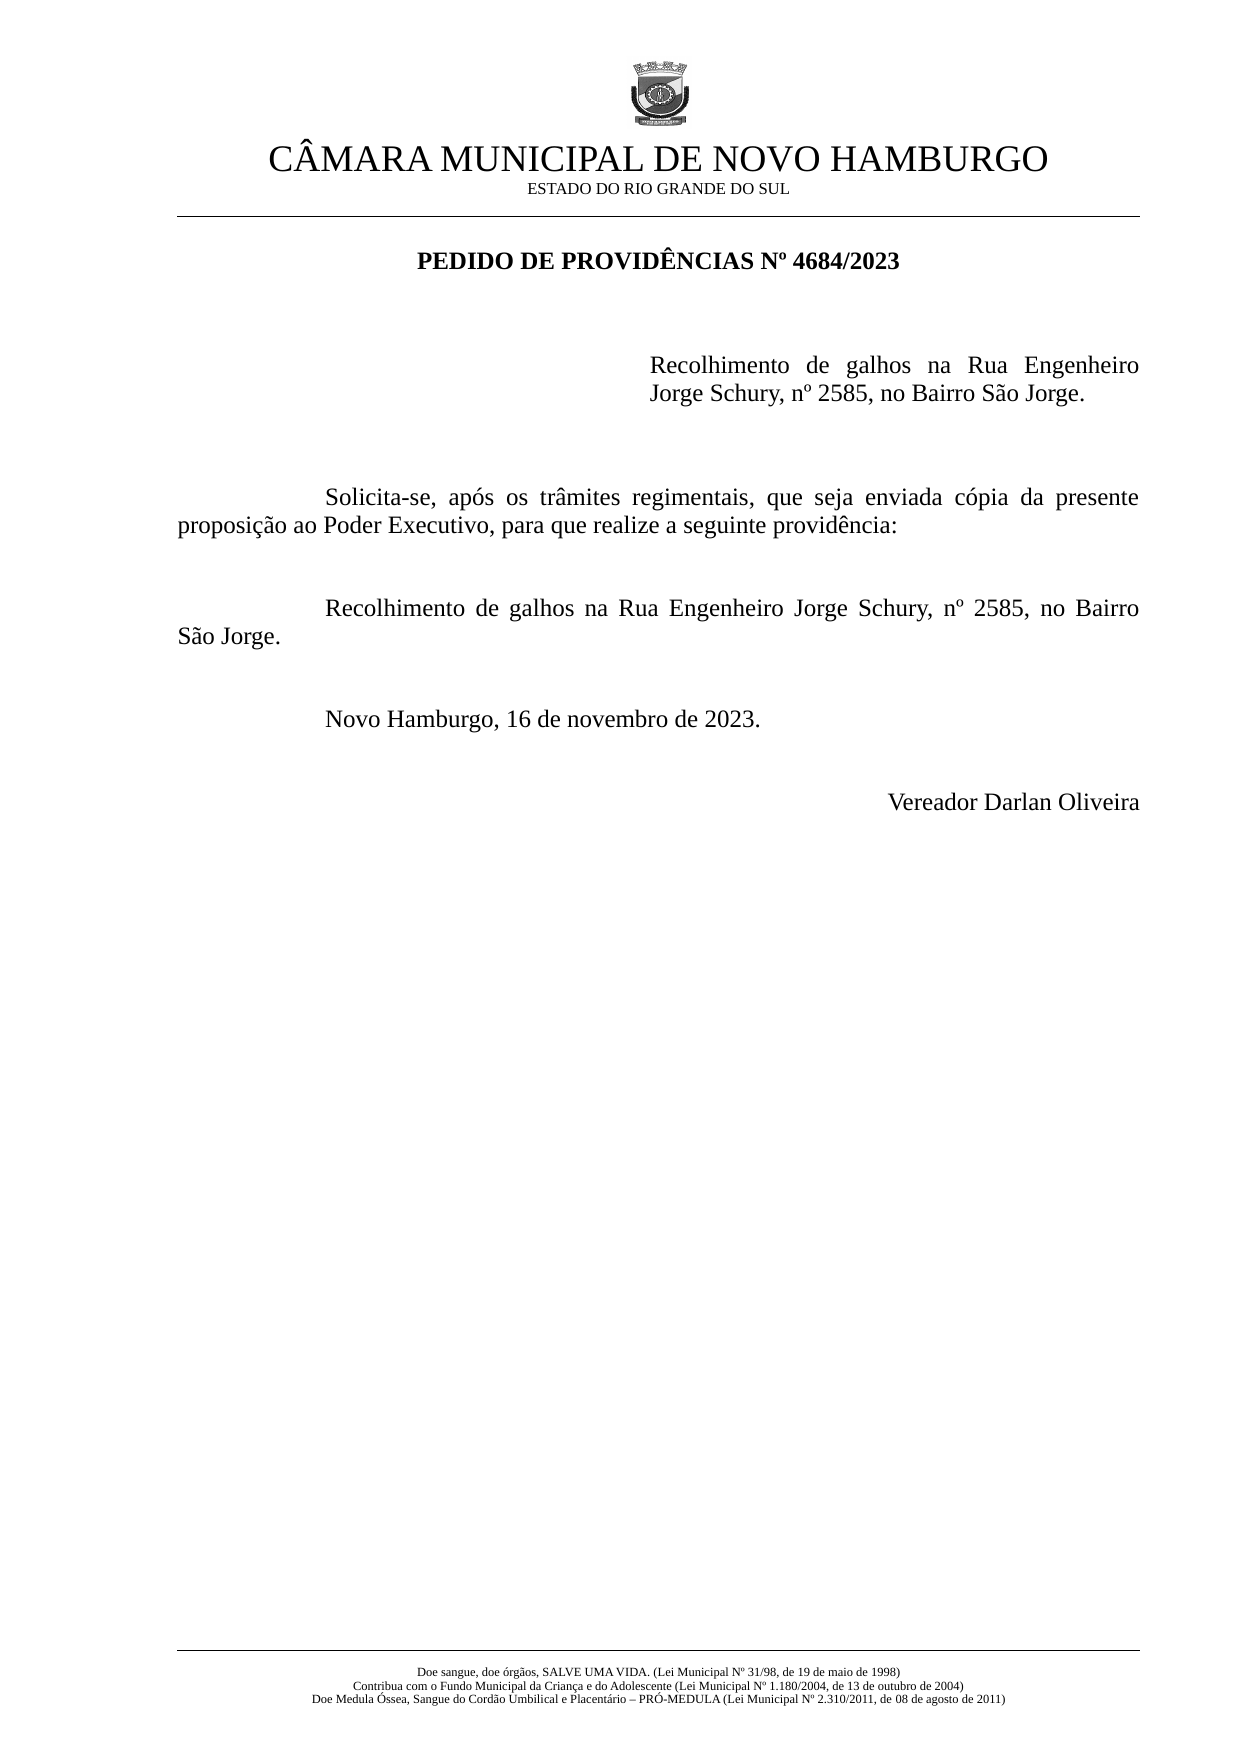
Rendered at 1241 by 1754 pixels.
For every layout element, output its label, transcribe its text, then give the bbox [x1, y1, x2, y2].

text PEDIDO DE PROVIDÊNCIAS Nº 4684/2023 [177, 247, 1140, 274]
list Recolhimento de galhos na Rua Engenheiro Jorge Schury, nº 2585, no Bairro São Jorge. [177, 594, 1140, 650]
text Novo Hamburgo, 16 de novembro de 2023. [177, 705, 1140, 733]
text Vereador Darlan Oliveira [177, 788, 1140, 816]
text Solicita-se, após os trâmites regimentais, que seja enviada cópia da presente proposição ao Poder Executivo, para que realize a seguinte providência: [177, 483, 1140, 539]
list Recolhimento de galhos na Rua Engenheiro Jorge Schury, nº 2585, no Bairro São Jorge. [649, 351, 1140, 407]
